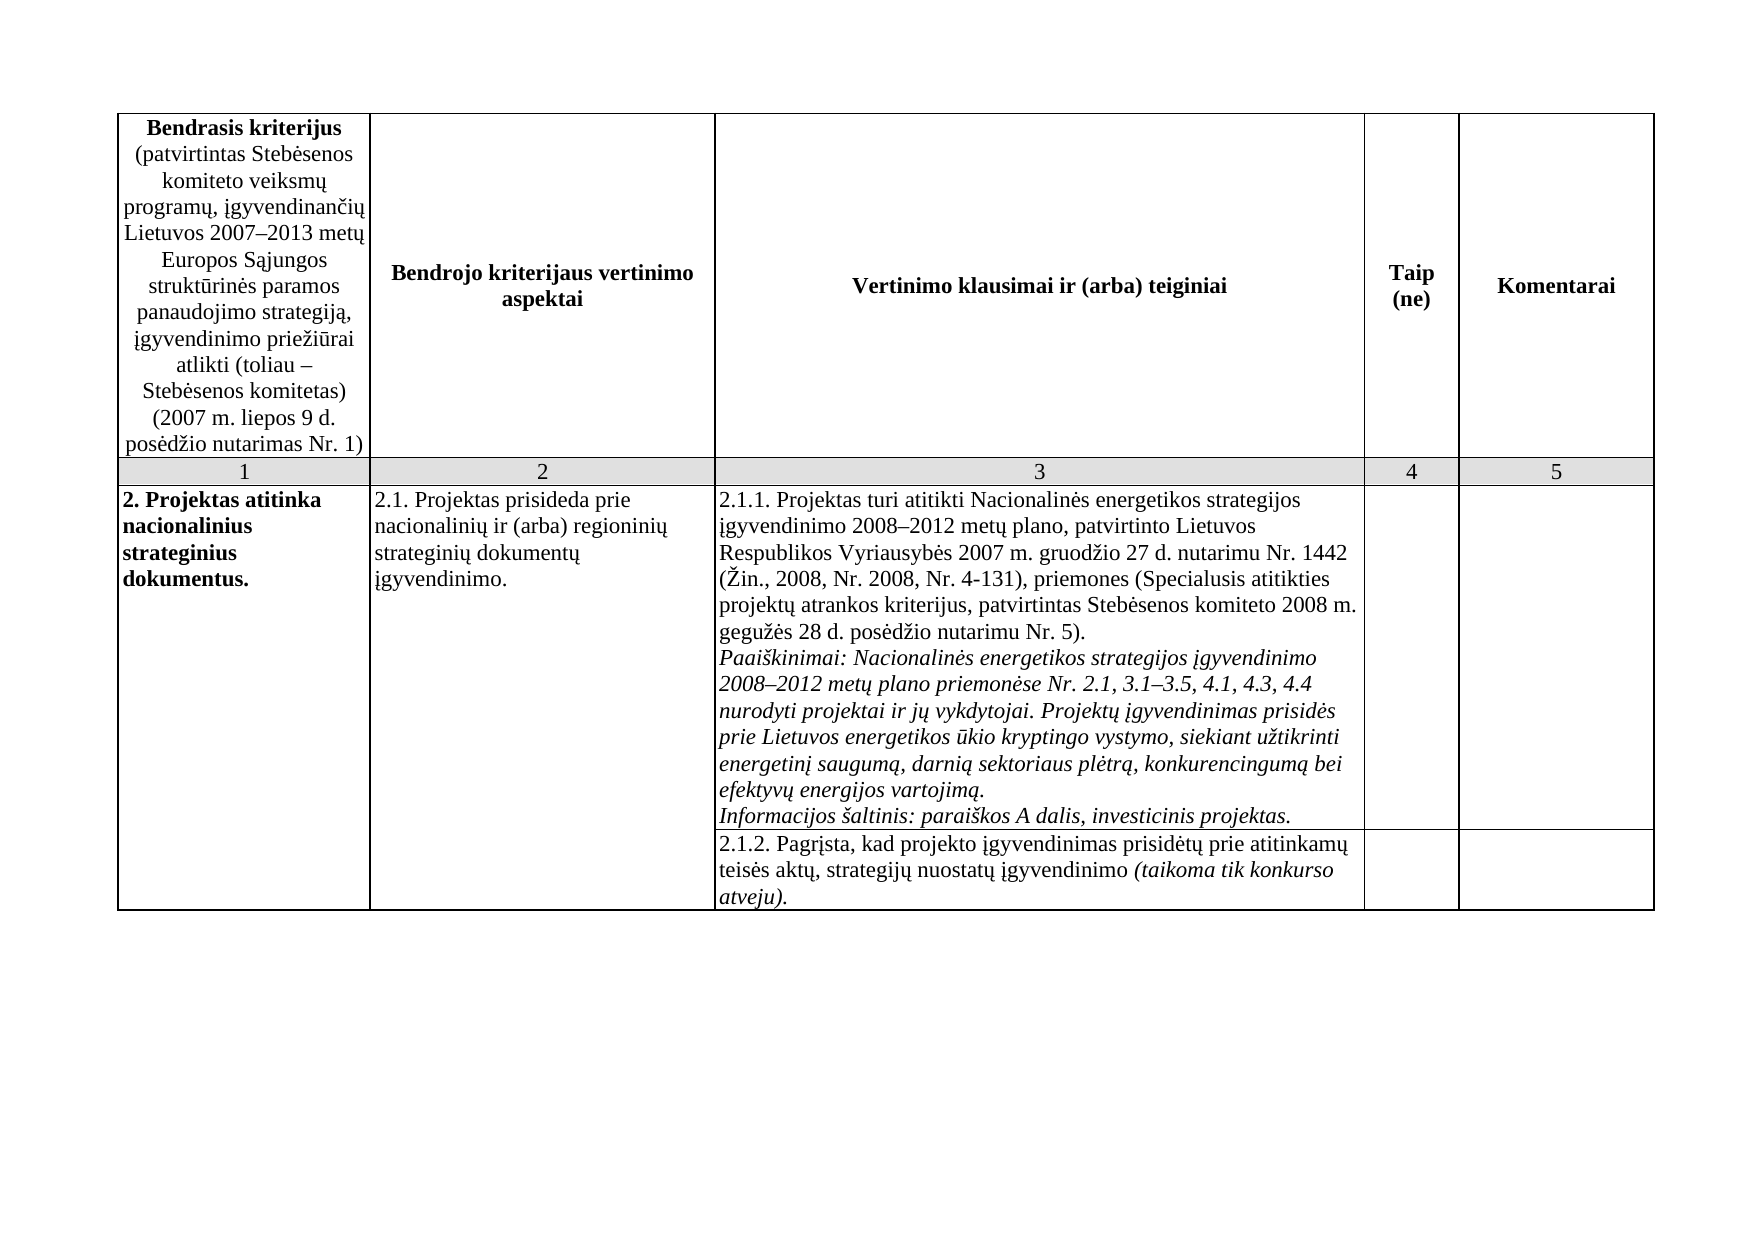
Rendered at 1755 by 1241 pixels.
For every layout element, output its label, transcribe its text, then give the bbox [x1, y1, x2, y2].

table_cell [1365, 486, 1458, 829]
table_cell 1 [119, 458, 369, 484]
table_cell 3 [716, 458, 1364, 484]
table_cell [1460, 830, 1653, 909]
table_header Bendrojo kriterijaus vertinimo aspektai [371, 114, 714, 457]
table_cell [1365, 830, 1458, 909]
table_cell 2.1. Projektas prisideda prie nacionalinių ir (arba) regioninių strateginių dokumentų įgyvendinimo. [371, 486, 714, 909]
table_header Vertinimo klausimai ir (arba) teiginiai [716, 114, 1364, 457]
table_cell 5 [1460, 458, 1653, 484]
table_cell 2. Projektas atitinka nacionalinius strateginius dokumentus. [119, 486, 369, 909]
table_cell 2.1.1. Projektas turi atitikti Nacionalinės energetikos strategijos įgyvendinimo 2008–2012 metų plano, patvirtinto Lietuvos Respublikos Vyriausybės 2007 m. gruodžio 27 d. nutarimu Nr. 1442 (Žin., 2008, Nr. 2008, Nr. 4-131), priemones (Specialusis atitikties projektų atrankos kriterijus, patvirtintas Stebėsenos komiteto 2008 m. gegužės 28 d. posėdžio nutarimu Nr. 5). Paaiškinimai: Nacionalinės energetikos strategijos įgyvendinimo 2008–2012 metų plano priemonėse Nr. 2.1, 3.1–3.5, 4.1, 4.3, 4.4 nurodyti projektai ir jų vykdytojai. Projektų įgyvendinimas prisidės prie Lietuvos energetikos ūkio kryptingo vystymo, siekiant užtikrinti energetinį saugumą, darnią sektoriaus plėtrą, konkurencingumą bei efektyvų energijos vartojimą. Informacijos šaltinis: paraiškos A dalis, investicinis projektas. [716, 486, 1364, 829]
table_header Taip (ne) [1365, 114, 1458, 457]
table_cell 2.1.2. Pagrįsta, kad projekto įgyvendinimas prisidėtų prie atitinkamų teisės aktų, strategijų nuostatų įgyvendinimo (taikoma tik konkurso atveju). [716, 830, 1364, 909]
table_cell 2 [371, 458, 714, 484]
table_cell [1460, 486, 1653, 829]
table_header Komentarai [1460, 114, 1653, 457]
table_header Bendrasis kriterijus (patvirtintas Stebėsenos komiteto veiksmų programų, įgyvendinančių Lietuvos 2007–2013 metų Europos Sąjungos struktūrinės paramos panaudojimo strategiją, įgyvendinimo priežiūrai atlikti (toliau – Stebėsenos komitetas) (2007 m. liepos 9 d. posėdžio nutarimas Nr. 1) [119, 114, 369, 457]
table_cell 4 [1365, 458, 1458, 484]
